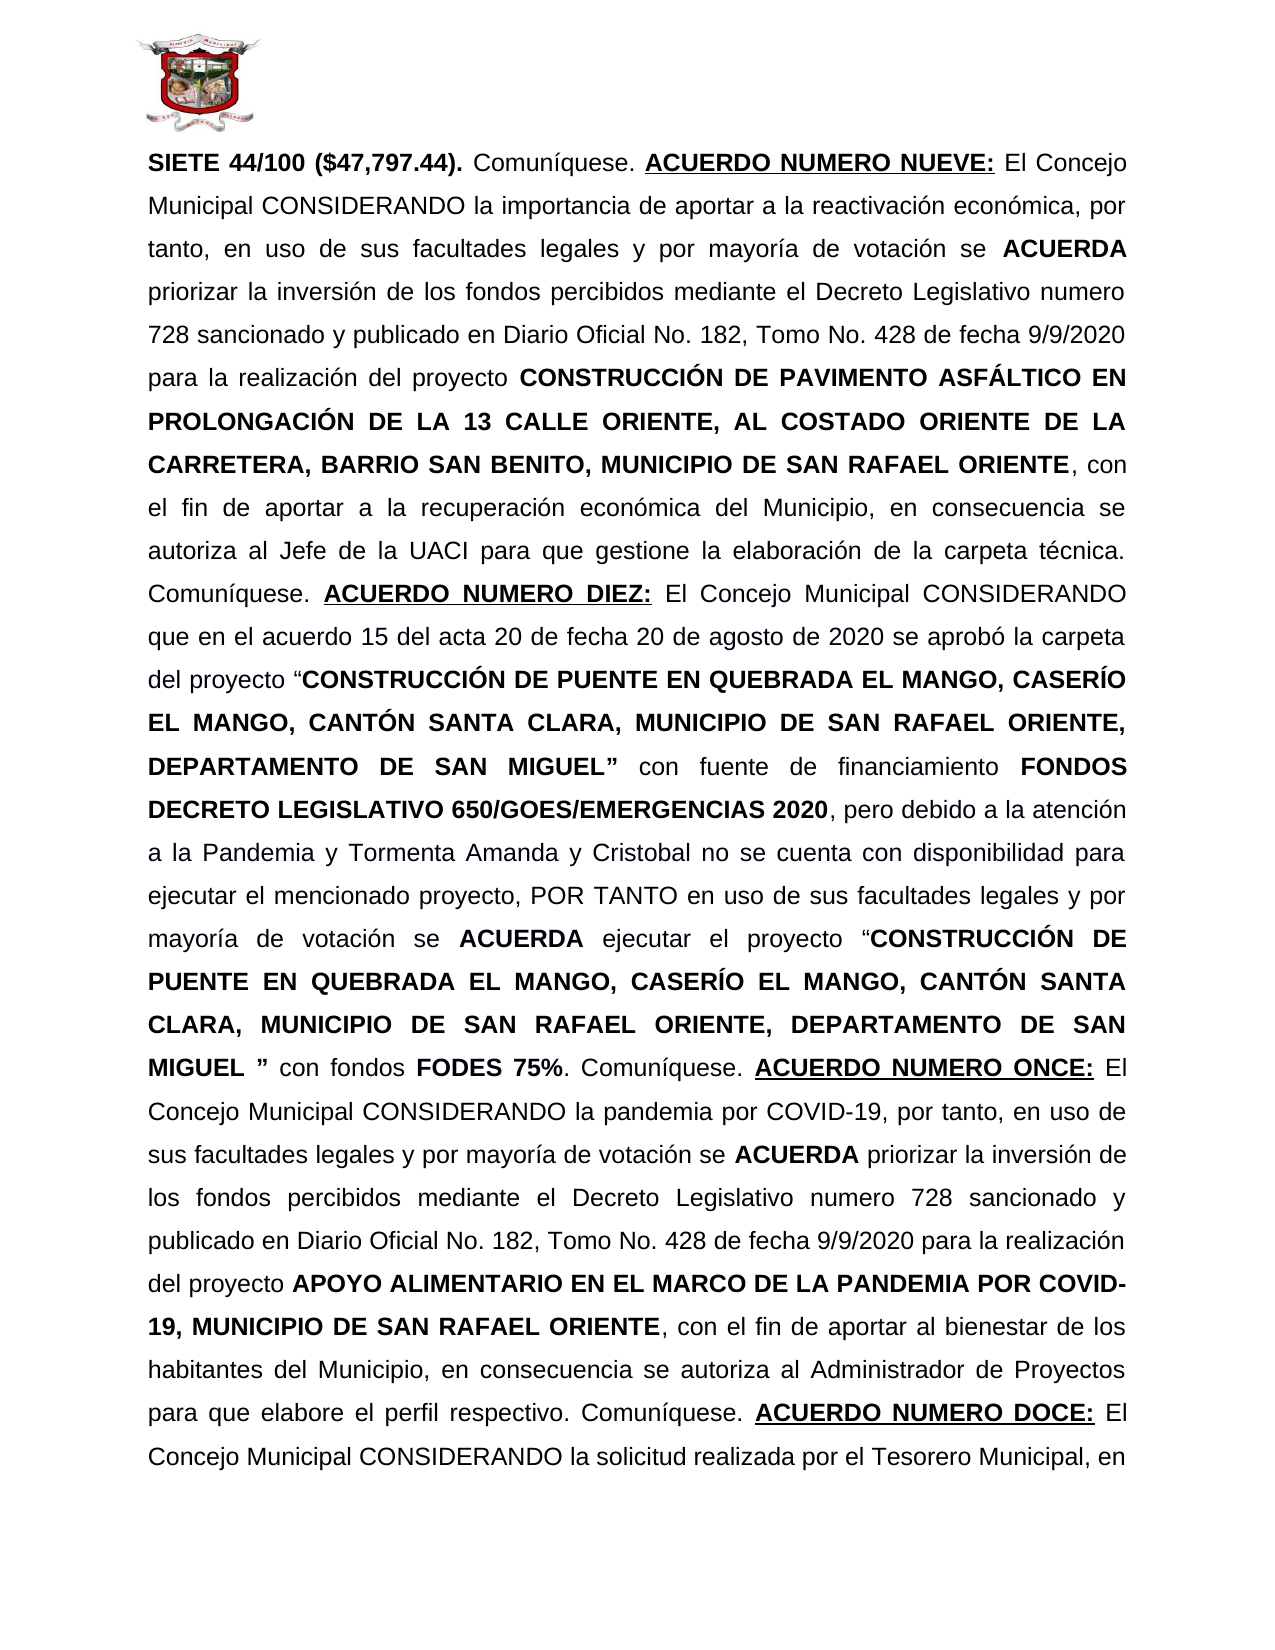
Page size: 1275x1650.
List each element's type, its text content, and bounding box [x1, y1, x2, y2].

text SIETE 44/100 ($47,797.44). Comuníquese. ACUERDO NUMERO NUEVE: El Concejo Municipal CONSIDERANDO la importancia de aportar a la reactivación económica, por tanto, en uso de sus facultades legales y por mayoría de votación se ACUERDA priorizar la inversión de los fondos percibidos mediante el Decreto Legislativo numero 728 sancionado y publicado en Diario Oficial No. 182, Tomo No. 428 de fecha 9/9/2020 para la realización del proyecto CONSTRUCCIÓN DE PAVIMENTO ASFÁLTICO EN PROLONGACIÓN DE LA 13 CALLE ORIENTE, AL COSTADO ORIENTE DE LA CARRETERA, BARRIO SAN BENITO, MUNICIPIO DE SAN RAFAEL ORIENTE, con el fin de aportar a la recuperación económica del Municipio, en consecuencia se autoriza al Jefe de la UACI para que gestione la elaboración de la carpeta técnica. Comuníquese. ACUERDO NUMERO DIEZ: El Concejo Municipal CONSIDERANDO que en el acuerdo 15 del acta 20 de fecha 20 de agosto de 2020 se aprobó la carpeta del proyecto “CONSTRUCCIÓN DE PUENTE EN QUEBRADA EL MANGO, CASERÍO EL MANGO, CANTÓN SANTA CLARA, MUNICIPIO DE SAN RAFAEL ORIENTE, DEPARTAMENTO DE SAN MIGUEL” con fuente de financiamiento FONDOS DECRETO LEGISLATIVO 650/GOES/EMERGENCIAS 2020, pero debido a la atención a la Pandemia y Tormenta Amanda y Cristobal no se cuenta con disponibilidad para ejecutar el mencionado proyecto, POR TANTO en uso de sus facultades legales y por mayoría de votación se ACUERDA ejecutar el proyecto “CONSTRUCCIÓN DE PUENTE EN QUEBRADA EL MANGO, CASERÍO EL MANGO, CANTÓN SANTA CLARA, MUNICIPIO DE SAN RAFAEL ORIENTE, DEPARTAMENTO DE SAN MIGUEL ” con fondos FODES 75%. Comuníquese. ACUERDO NUMERO ONCE: El Concejo Municipal CONSIDERANDO la pandemia por COVID-19, por tanto, en uso de sus facultades legales y por mayoría de votación se ACUERDA priorizar la inversión de los fondos percibidos mediante el Decreto Legislativo numero 728 sancionado y publicado en Diario Oficial No. 182, Tomo No. 428 de fecha 9/9/2020 para la realización del proyecto APOYO ALIMENTARIO EN EL MARCO DE LA PANDEMIA POR COVID-19, MUNICIPIO DE SAN RAFAEL ORIENTE, con el fin de aportar al bienestar de los habitantes del Municipio, en consecuencia se autoriza al Administrador de Proyectos para que elabore el perfil respectivo. Comuníquese. ACUERDO NUMERO DOCE: El Concejo Municipal CONSIDERANDO la solicitud realizada por el Tesorero Municipal, en [148, 148, 1127, 1470]
